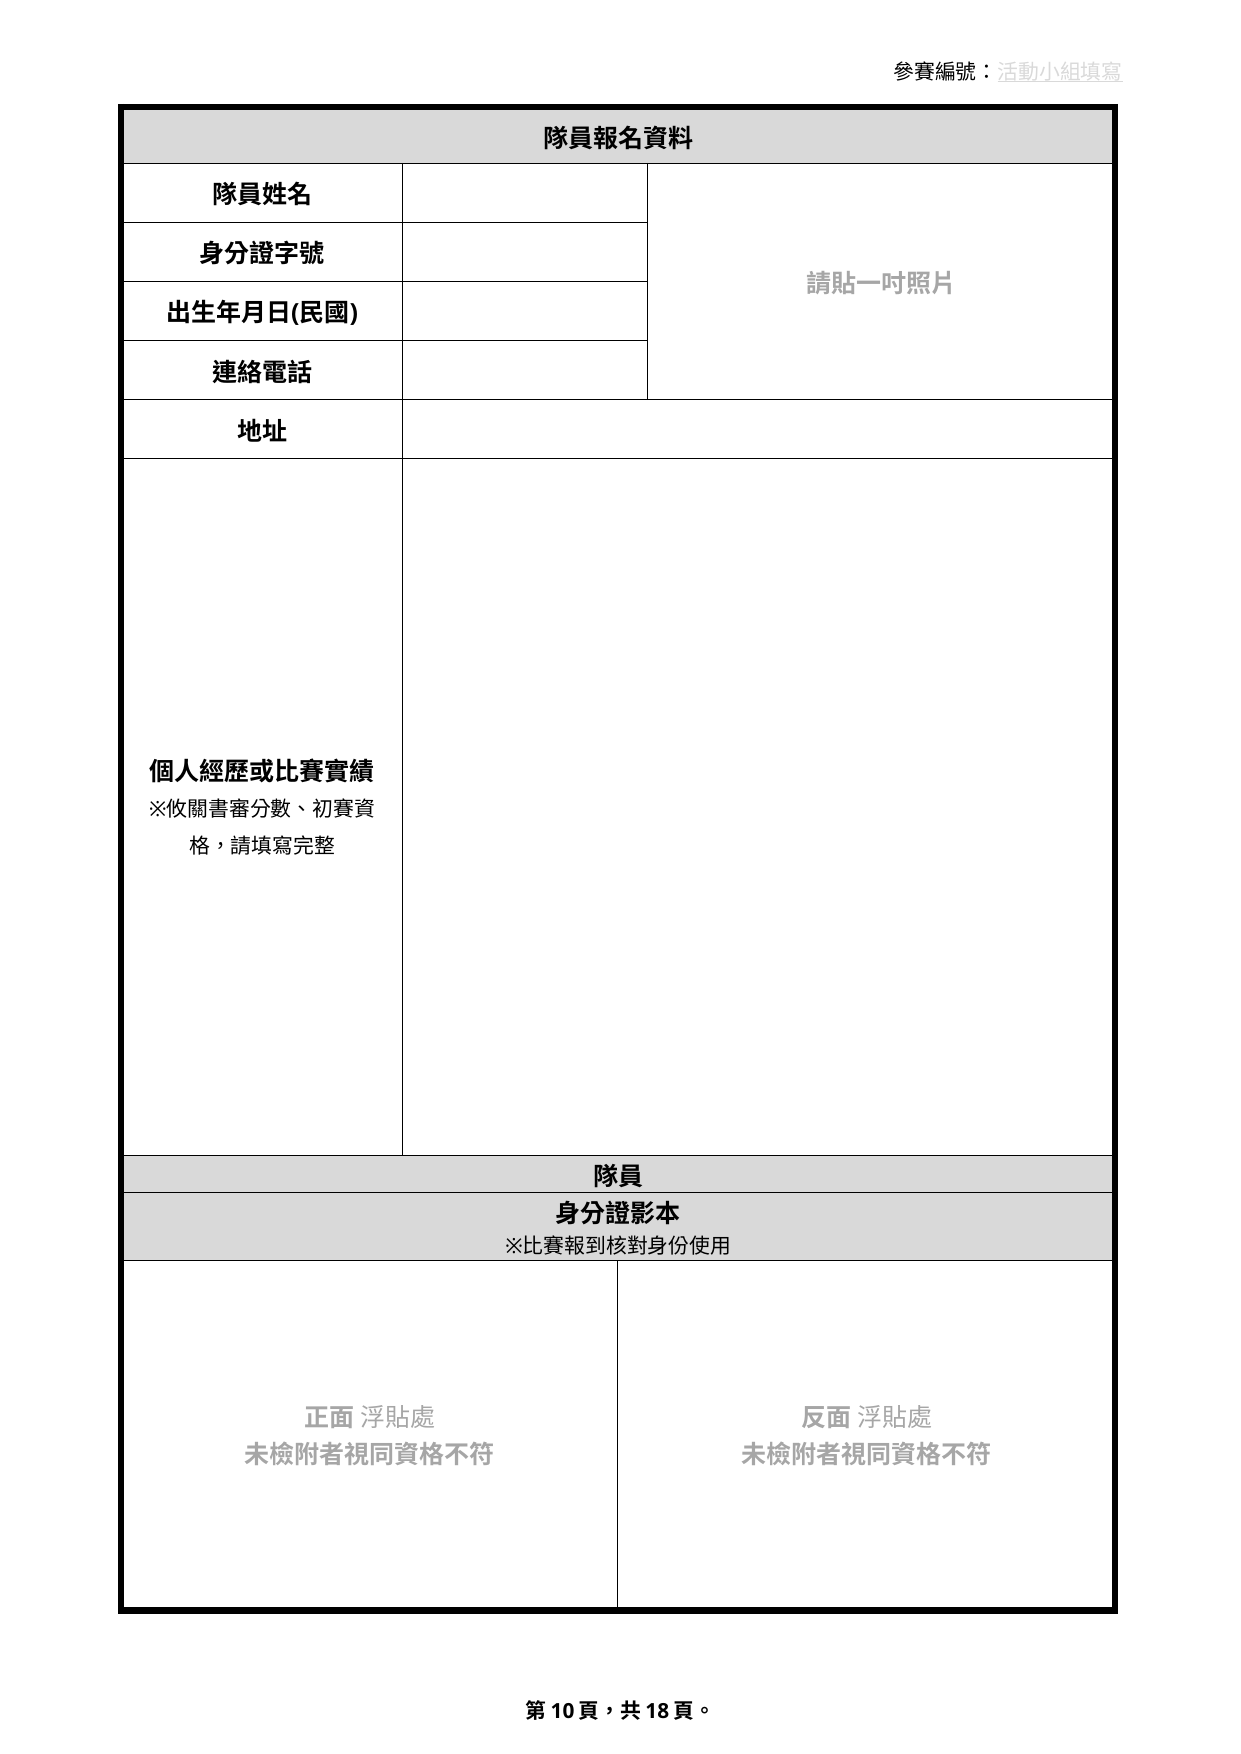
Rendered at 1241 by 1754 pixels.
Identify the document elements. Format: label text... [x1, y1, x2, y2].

table_cell 反面 浮貼處 未檢附者視同資格不符 [618, 1261, 1112, 1607]
table_header 隊員報名資料 [124, 110, 1112, 163]
table_cell [403, 459, 1112, 1155]
table_cell [403, 341, 647, 399]
table_cell 個人經歷或比賽實績 ※攸關書審分數、初賽資格，請填寫完整 [124, 459, 402, 1155]
table_cell 隊員姓名 [124, 164, 402, 222]
table_cell 地址 [124, 400, 402, 458]
table_cell 正面 浮貼處 未檢附者視同資格不符 [124, 1261, 617, 1607]
table_cell 請貼一吋照片 [648, 164, 1112, 399]
table_cell 身分證字號 [124, 223, 402, 281]
table_cell 隊員 [124, 1156, 1112, 1192]
table_cell [403, 164, 647, 222]
table_cell 身分證影本 ※比賽報到核對身份使用 [124, 1193, 1112, 1260]
table_cell [403, 223, 647, 281]
table_cell 出生年月日(民國) [124, 282, 402, 340]
table_cell [403, 282, 647, 340]
table_cell 連絡電話 [124, 341, 402, 399]
table_cell [403, 400, 1112, 458]
